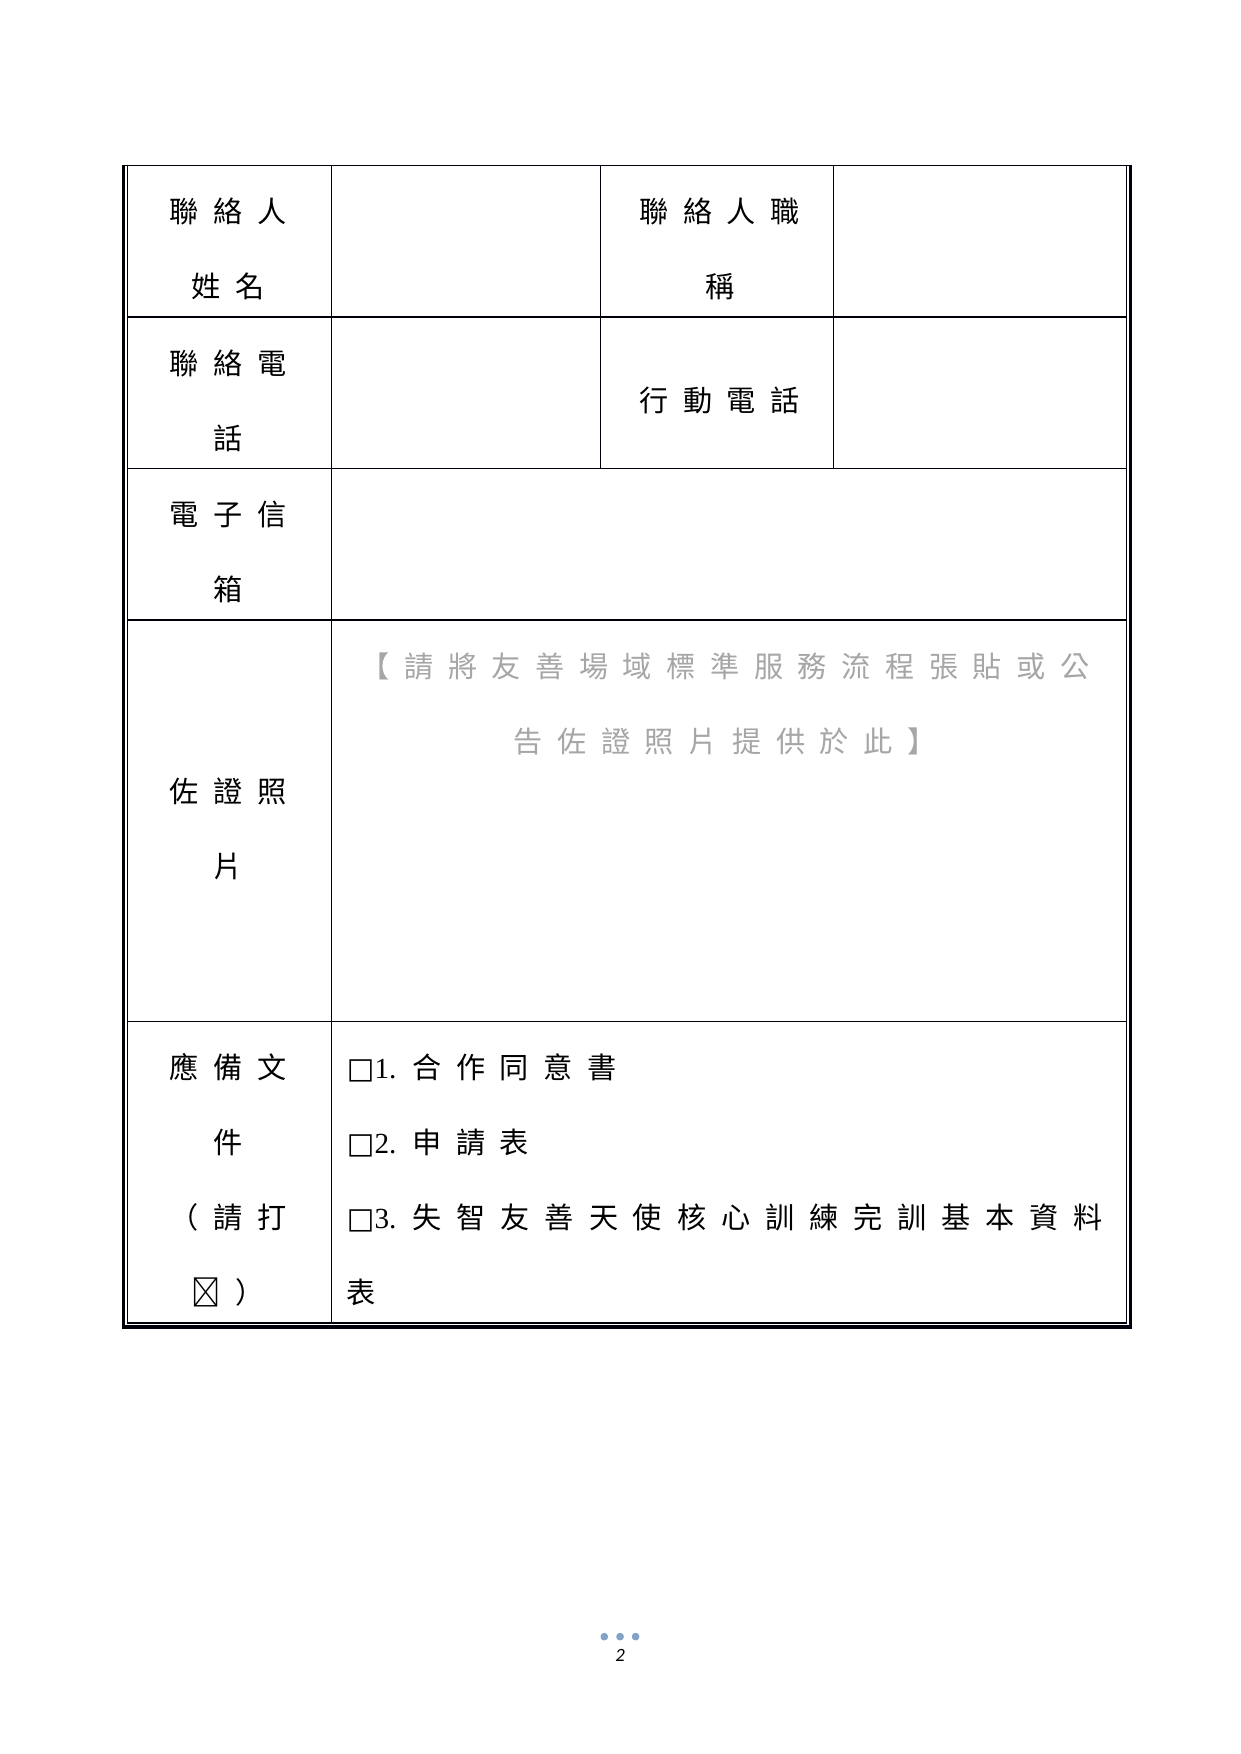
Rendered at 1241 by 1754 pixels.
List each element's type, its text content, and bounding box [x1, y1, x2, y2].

table_cell 應備文件 （請打） [128, 1022, 331, 1322]
table_cell [332, 318, 600, 468]
table_cell 聯絡電話 [128, 318, 331, 468]
table_cell [332, 469, 1126, 619]
table_cell 佐證照片 [128, 621, 331, 1021]
table_cell 聯絡人姓名 [128, 166, 331, 316]
table_cell 聯絡人職稱 [601, 166, 833, 316]
table_cell [332, 166, 600, 316]
table_cell □1.合作同意書 □2.申請表 □3.失智友善天使核心訓練完訓基本資料表 [332, 1022, 1126, 1322]
table_cell [834, 166, 1126, 316]
table_cell 電子信箱 [128, 469, 331, 619]
table_cell 【請將友善場域標準服務流程張貼或公告佐證照片提供於此】 [332, 621, 1126, 1021]
table_cell [834, 318, 1126, 468]
table_cell 行動電話 [601, 318, 833, 468]
